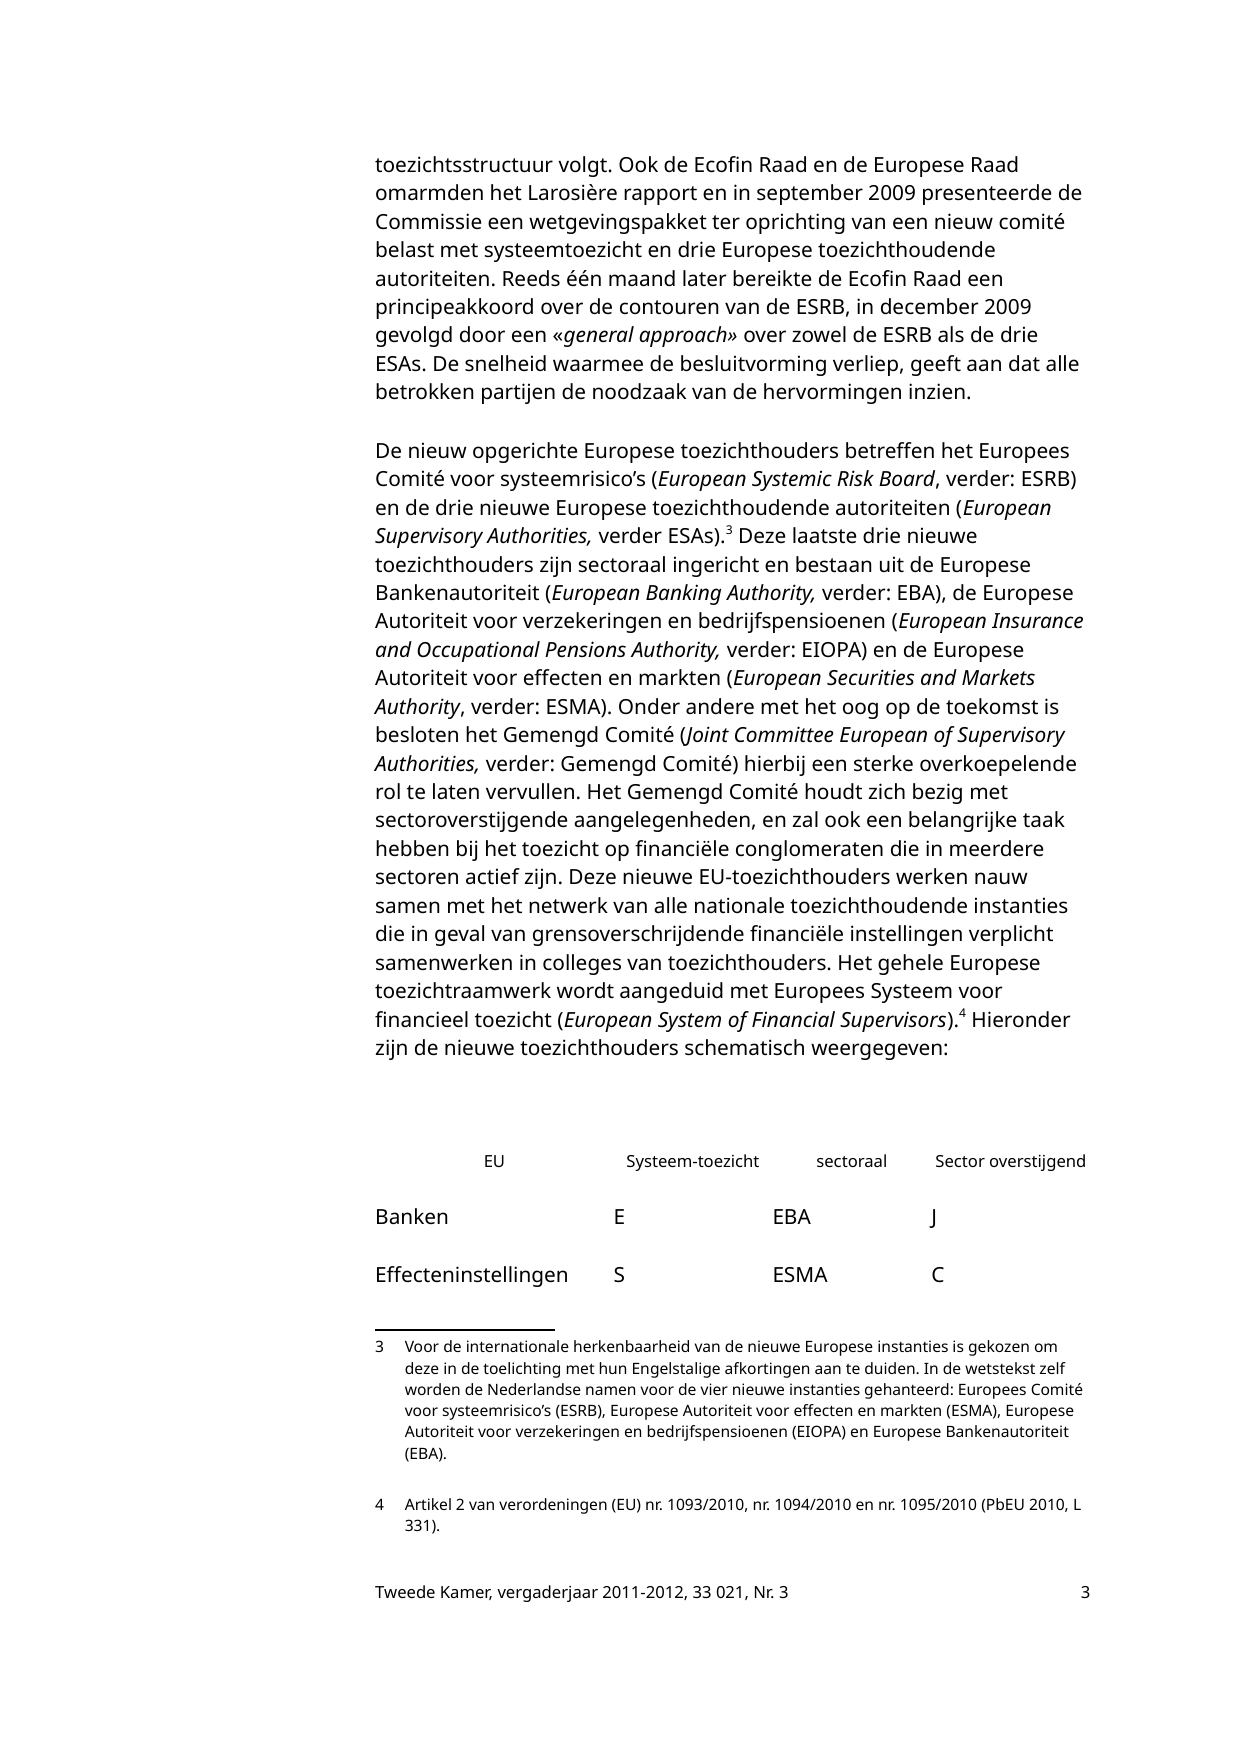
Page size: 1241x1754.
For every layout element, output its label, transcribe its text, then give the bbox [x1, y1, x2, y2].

text Financieel toezicht op Europees niveau vindt zijn oorsprong in de zogenaamde Lamfalussy structuur. Deze structuur, genoemd naar Baron Lamfalussy die voorzitter was van de EU werkgroep die tot doel had zich te buigen over een verhoging van de flexibiliteit en effectiviteit van EU regelgeving, werd in maart 2001 ingesteld voor de effectensector. De Lamfalussy structuur bestaat uit vier niveaus waarbij op het derde niveau de nationale toezichthouders samenwerken in de zogenaamde niveau 3 Comités voor het toezicht op banken (CEBS), het effectentoezicht (CESR) en het toezicht op verzekeraars/pensioenen (CEIOPS). In december 2002 werd de structuur uitgebreid naar alle financiële sectoren. In reactie op de kredietcrisis kondigde de Commissie de oprichting van een werkgroep aan onder leiding van Jacques de Larosière, die op gepaste afstand van de politiek een advies moest uitbrengen over de toekomst van financieel toezicht en financiële regulering in Europa. Het «Larosière rapport» verscheen in februari 2009. De kredietcrisis heeft dan inmiddels zelfs de meest terughoudende lidstaten tot het inzicht gebracht dat het huidige systeem van voornamelijk nationaal toezicht op financiële instellingen niet langer houdbaar is. De voorstellen van De Larosière werden dan ook zeer positief ontvangen en in mei 2009 bracht de Commissie een officiële mededeling uit, waarin ze de door De Larosière voorgestelde nieuwe toezichtsstructuur volgt. Ook de Ecofin Raad en de Europese Raad omarmden het Larosière rapport en in september 2009 presenteerde de Commissie een wetgevingspakket ter oprichting van een nieuw comité belast met systeemtoezicht en drie Europese toezichthoudende autoriteiten. Reeds één maand later bereikte de Ecofin Raad een principeakkoord over de contouren van de ESRB, in december 2009 gevolgd door een «general approach» over zowel de ESRB als de drie ESAs. De snelheid waarmee de besluitvorming verliep, geeft aan dat alle betrokken partijen de noodzaak van de hervormingen inzien. [375, 150, 1090, 548]
text Artikel 2 van verordeningen (EU) nr. 1093/2010, nr. 1094/2010 en nr. 1095/2010 (PbEU 2010, L 331). [375, 1479, 1090, 1536]
text Voor de internationale herkenbaarheid van de nieuwe Europese instanties is gekozen om deze in de toelichting met hun Engelstalige afkortingen aan te duiden. In de wetstekst zelf worden de Nederlandse namen voor de vier nieuwe instanties gehanteerd: Europees Comité voor systeemrisico’s (ESRB), Europese Autoriteit voor effecten en markten (ESMA), Europese Autoriteit voor verzekeringen en bedrijfspensioenen (EIOPA) en Europese Bankenautoriteit (EBA). [375, 1250, 1090, 1449]
text De nieuw opgerichte Europese toezichthouders betreffen het Europees Comité voor systeemrisico’s (European Systemic Risk Board, verder: ESRB) en de drie nieuwe Europese toezichthoudende autoriteiten (European Supervisory Authorities, verder ESAs). Deze laatste drie nieuwe toezichthouders zijn sectoraal ingericht en bestaan uit de Europese Bankenautoriteit (European Banking Authority, verder: EBA), de Europese Autoriteit voor verzekeringen en bedrijfspensioenen (European Insurance and Occupational Pensions Authority, verder: EIOPA) en de Europese Autoriteit voor effecten en markten (European Securities and Markets Authority, verder: ESMA). Onder andere met het oog op de toekomst is besloten het Gemengd Comité (Joint Committee European of Supervisory Authorities, verder: Gemengd Comité) hierbij een sterke overkoepelende rol te laten vervullen. Het Gemengd Comité houdt zich bezig met sectoroverstijgende aangelegenheden, en zal ook een belangrijke taak hebben bij het toezicht op financiële conglomeraten die in meerdere sectoren actief zijn. Deze nieuwe EU-toezichthouders werken nauw samen met het netwerk van alle nationale toezichthoudende instanties die in geval van grensoverschrijdende financiële instellingen verplicht samenwerken in colleges van toezichthouders. Het gehele Europese toezichtraamwerk wordt aangeduid met Europees Systeem voor financieel toezicht (European System of Financial Supervisors). Hieronder zijn de nieuwe toezichthouders schematisch weergegeven: [375, 578, 1090, 1204]
